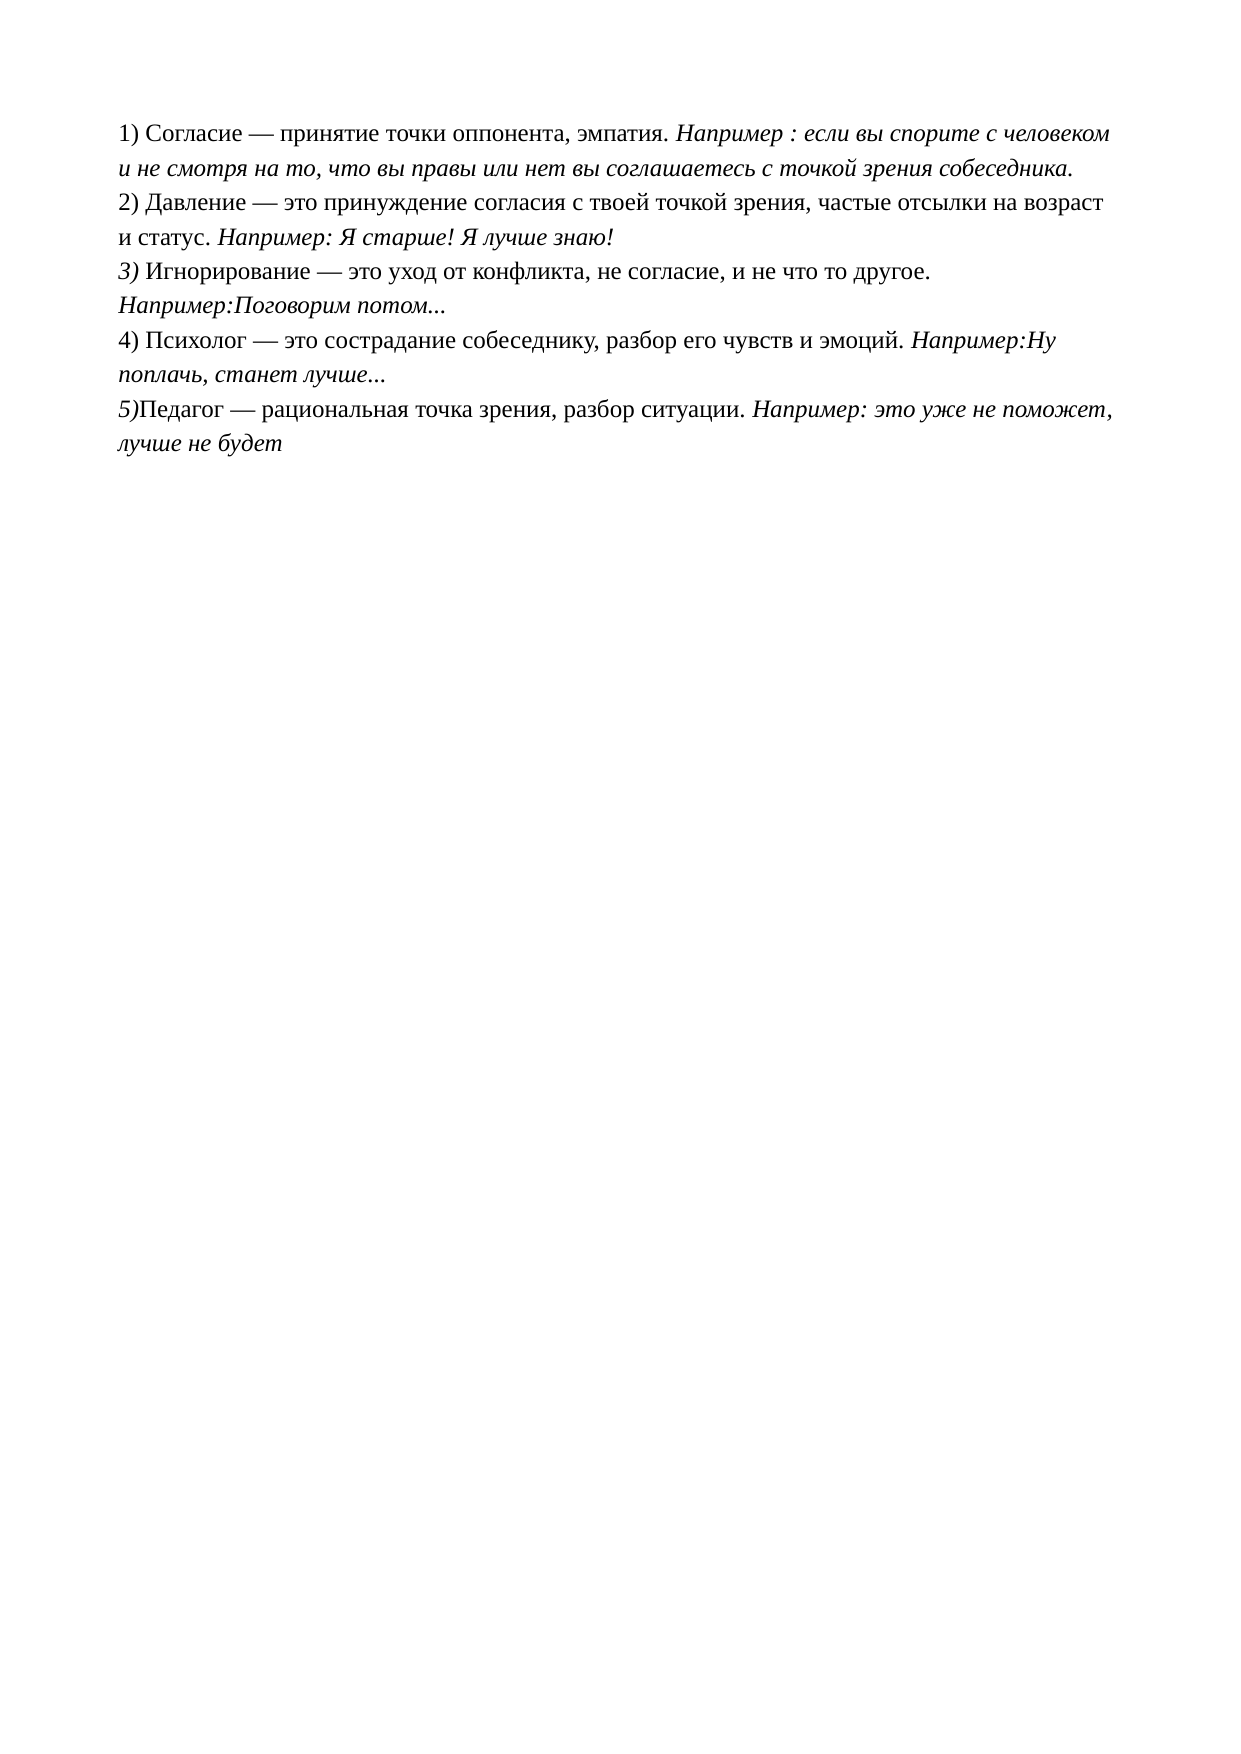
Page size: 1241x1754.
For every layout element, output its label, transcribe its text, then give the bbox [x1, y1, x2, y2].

text 1) Согласие — принятие точки оппонента, эмпатия. Например : если вы спорите с человеком и не смотря на то, что вы правы или нет вы соглашаетесь с точкой зрения собеседника. 2) Давление — это принуждение согласия с твоей точкой зрения, частые отсылки на возраст и статус. Например: Я старше! Я лучше знаю! 3) Игнорирование — это уход от конфликта, не согласие, и не что то другое. Например:Поговорим потом... 4) Психолог — это сострадание собеседнику, разбор его чувств и эмоций. Например:Ну поплачь, станет лучше... 5)Педагог — рациональная точка зрения, разбор ситуации. Например: это уже не поможет, лучше не будет [118, 118, 1122, 457]
